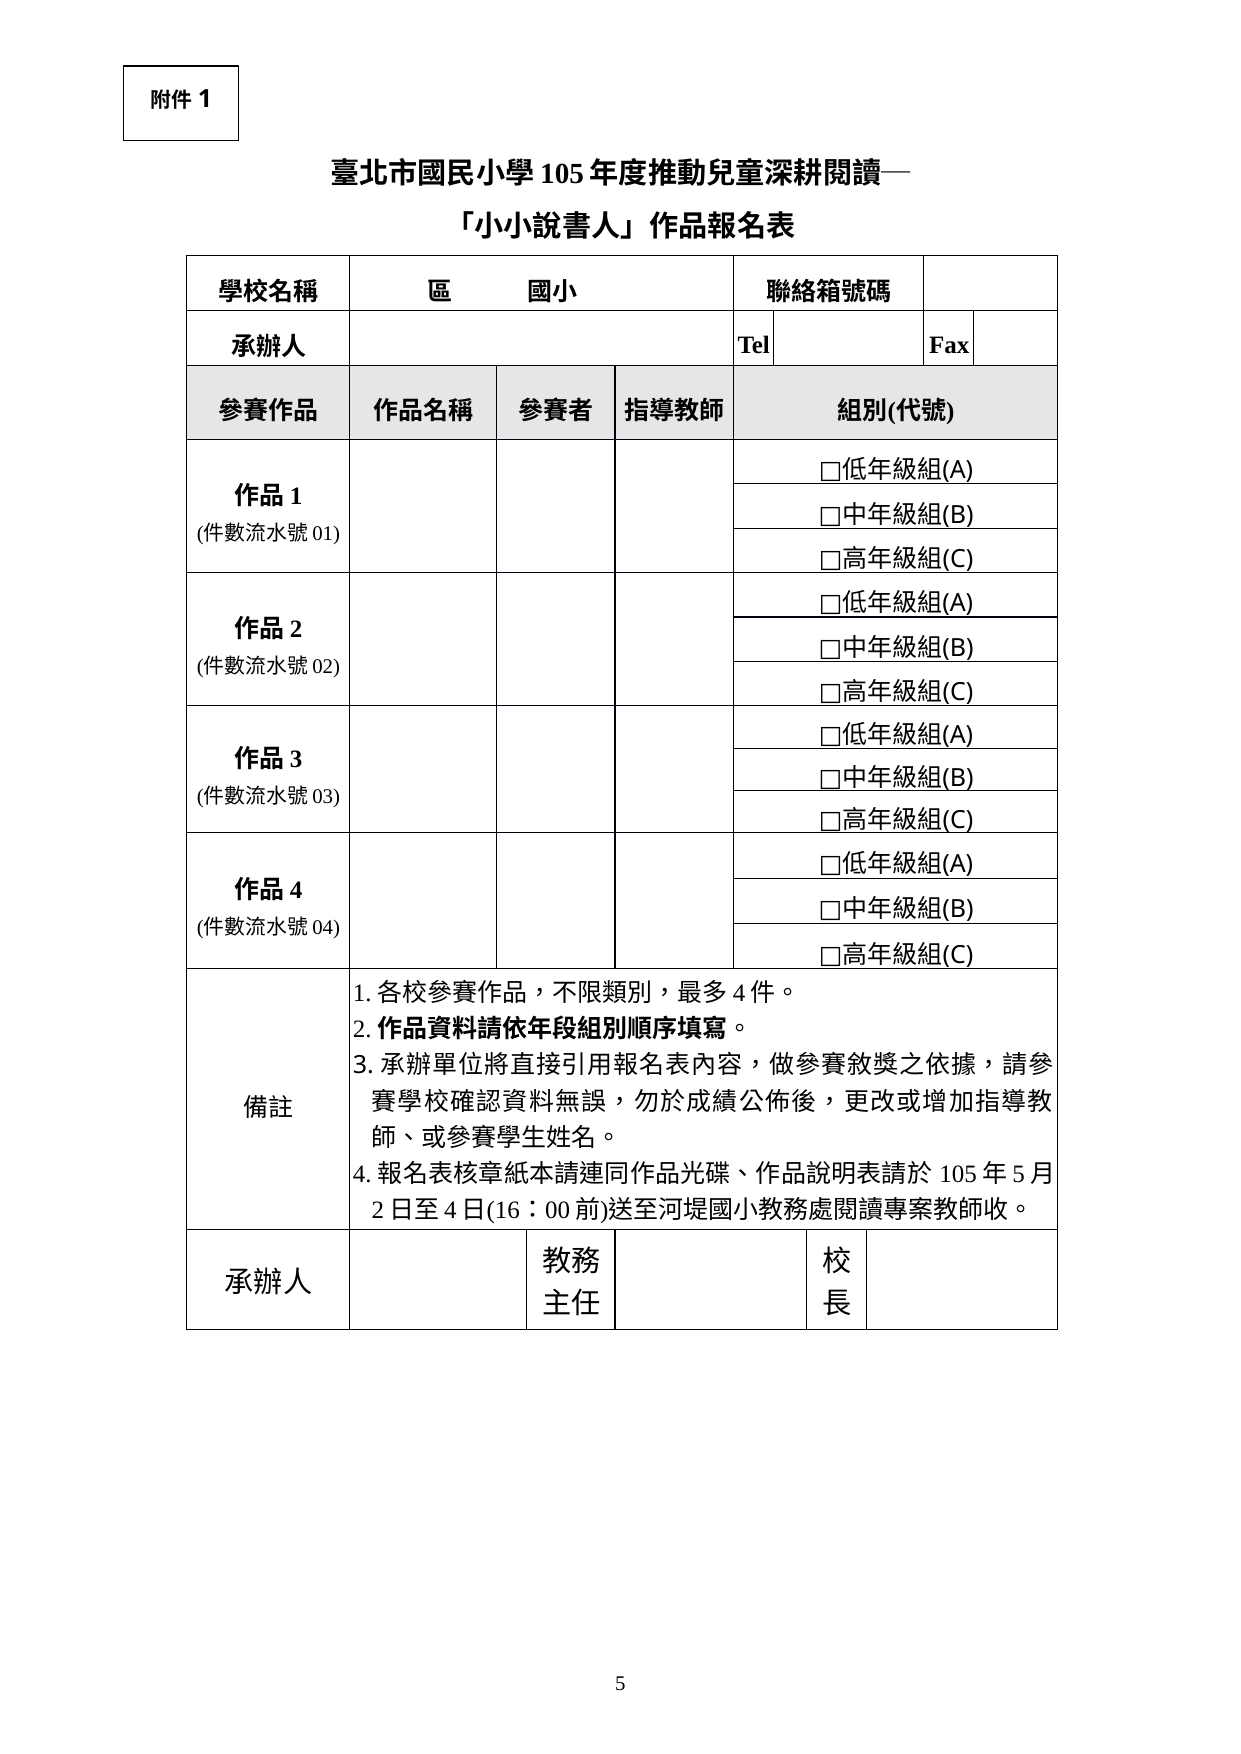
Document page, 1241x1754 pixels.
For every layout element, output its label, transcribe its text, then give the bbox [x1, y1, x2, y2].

table_header 區 國小 [350, 256, 733, 310]
table_cell [350, 1230, 526, 1329]
table_cell Fax [924, 311, 973, 365]
table_cell 校長 [807, 1230, 866, 1329]
table_cell [974, 311, 1057, 365]
table_cell □中年級組(B) [734, 879, 1057, 923]
table_cell [350, 440, 496, 572]
table_header 學校名稱 [187, 256, 349, 310]
table_cell [616, 573, 733, 705]
text 「小小說書人」作品報名表 [187, 202, 1053, 245]
table_cell □低年級組(A) [734, 440, 1057, 483]
table_cell 承辦人 [187, 1230, 349, 1329]
table_cell [350, 706, 496, 832]
table_cell □中年級組(B) [734, 749, 1057, 790]
table_cell 教務主任 [527, 1230, 614, 1329]
table_cell □高年級組(C) [734, 662, 1057, 705]
table_cell □低年級組(A) [734, 573, 1057, 616]
table_cell 作品1 (件數流水號01) [187, 440, 349, 572]
table_cell 參賽者 [497, 366, 614, 439]
table_cell 作品2 (件數流水號02) [187, 573, 349, 705]
table_cell 各校參賽作品，不限類別，最多4件。 作品資料請依年段組別順序填寫。 承辦單位將直接引用報名表內容，做參賽敘獎之依據，請參賽學校確認資料無誤，勿於成績公佈後，更改或增加指導教師、或參賽學生姓名。 報名表核章紙本請連同作品光碟、作品說明表請於105年5月2日至4日(16：00前)送至河堤國小教務處閱讀專案教師收。 [350, 969, 1057, 1229]
table_cell Tel [734, 311, 773, 365]
table_cell 組別(代號) [734, 366, 1057, 439]
table_cell 作品4 (件數流水號04) [187, 833, 349, 968]
table_cell [774, 311, 923, 365]
table_cell □高年級組(C) [734, 924, 1057, 968]
table_cell □高年級組(C) [734, 791, 1057, 832]
table_cell □低年級組(A) [734, 833, 1057, 877]
table_cell [497, 706, 614, 832]
table_header 聯絡箱號碼 [734, 256, 923, 310]
table_cell 作品名稱 [350, 366, 496, 439]
text 臺北市國民小學105年度推動兒童深耕閱讀─ [187, 150, 1053, 192]
table_cell [497, 833, 614, 968]
table_cell [867, 1230, 1057, 1329]
table_header [924, 256, 1057, 310]
table_cell [616, 440, 733, 572]
table_cell [350, 573, 496, 705]
table_cell [616, 1230, 806, 1329]
table_cell □中年級組(B) [734, 484, 1057, 528]
table_cell 指導教師 [616, 366, 733, 439]
table_cell [616, 706, 733, 832]
table_cell 參賽作品 [187, 366, 349, 439]
table_cell [497, 440, 614, 572]
table_cell [350, 833, 496, 968]
table_cell □低年級組(A) [734, 706, 1057, 747]
table_cell □高年級組(C) [734, 529, 1057, 572]
table_cell [616, 833, 733, 968]
table_cell [497, 573, 614, 705]
table_cell [350, 311, 733, 365]
table_cell □中年級組(B) [734, 618, 1057, 661]
table_cell 承辦人 [187, 311, 349, 365]
table_cell 備註 [187, 969, 349, 1229]
table_cell 作品3 (件數流水號03) [187, 706, 349, 832]
